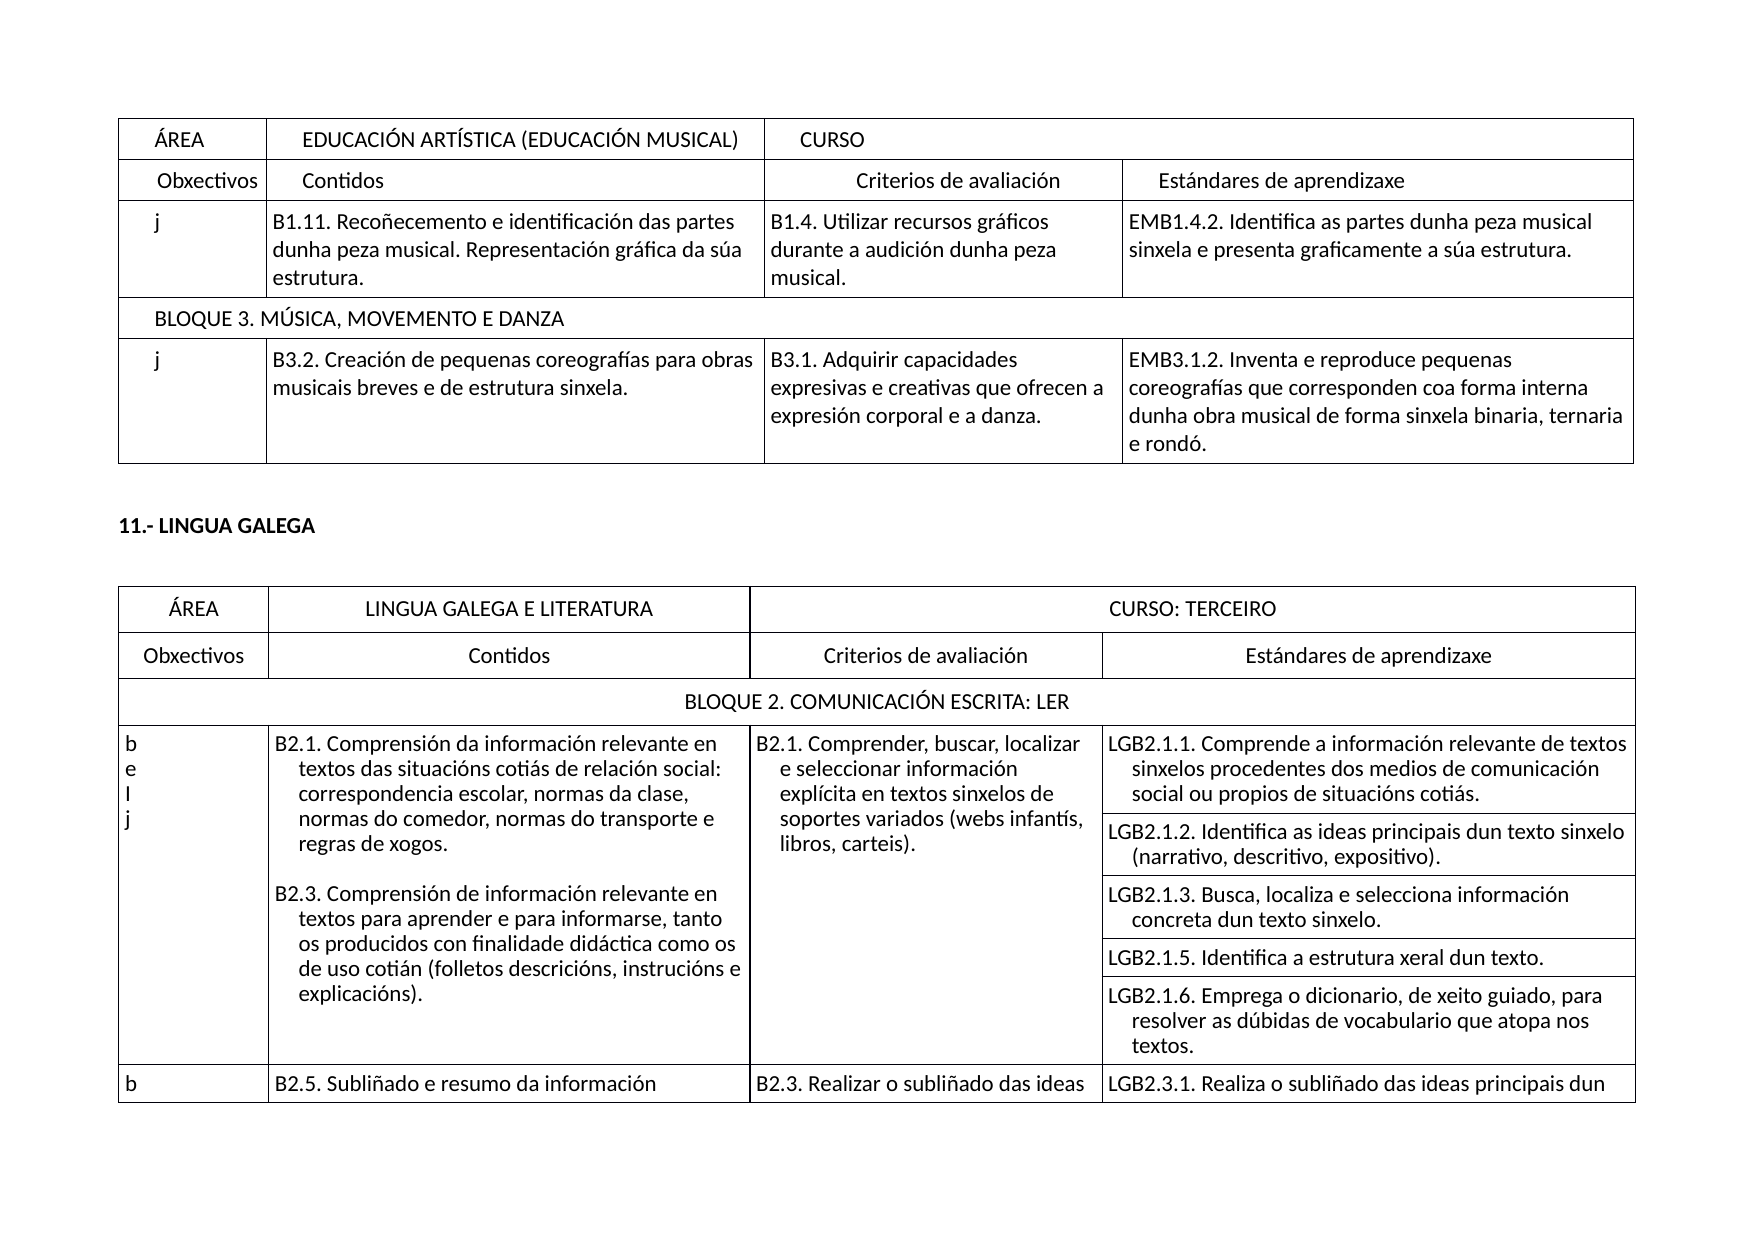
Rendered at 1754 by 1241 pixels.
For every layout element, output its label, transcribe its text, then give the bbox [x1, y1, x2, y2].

table_header CURSO [765, 119, 1633, 159]
table_cell B1.4. Utilizar recursos gráficos durante a audición dunha peza musical. [765, 201, 1122, 297]
table_cell Contidos [267, 160, 764, 200]
table_cell B2.5. Subliñado e resumo da información [269, 1065, 749, 1102]
table_cell Estándares de aprendizaxe [1103, 633, 1635, 678]
table_header ÁREA [119, 587, 268, 632]
table_cell EMB1.4.2. Identifica as partes dunha peza musical sinxela e presenta graficamente a súa estrutura. [1123, 201, 1633, 297]
table_cell Estándares de aprendizaxe [1123, 160, 1633, 200]
table_cell LGB2.1.5. Identifica a estrutura xeral dun texto. [1103, 939, 1635, 976]
table_header LINGUA GALEGA E LITERATURA [269, 587, 749, 632]
table_cell Criterios de avaliación [765, 160, 1122, 200]
table_cell B3.1. Adquirir capacidades expresivas e creativas que ofrecen a expresión corporal e a danza. [765, 339, 1122, 463]
table_cell j [119, 339, 266, 463]
table_cell b e I j [119, 726, 268, 1064]
table_cell B2.3. Realizar o subliñado das ideas [751, 1065, 1102, 1102]
table_cell LGB2.1.1. Comprende a información relevante de textos sinxelos procedentes dos medios de comunicación social ou propios de situacións cotiás. [1103, 726, 1635, 812]
table_cell B2.1. Comprensión da información relevante en textos das situacións cotiás de relación social: correspondencia escolar, normas da clase, normas do comedor, normas do transporte e regras de xogos. B2.3. Comprensión de información relevante en textos para aprender e para informarse, tanto os producidos con finalidade didáctica como os de uso cotián (folletos descricións, instrucións e explicacións). [269, 726, 749, 1064]
table_cell Contidos [269, 633, 749, 678]
table_cell EMB3.1.2. Inventa e reproduce pequenas coreografías que corresponden coa forma interna dunha obra musical de forma sinxela binaria, ternaria e rondó. [1123, 339, 1633, 463]
table_cell b [119, 1065, 268, 1102]
table_cell j [119, 201, 266, 297]
table_header ÁREA [119, 119, 266, 159]
table_cell Obxectivos [119, 633, 268, 678]
table_cell LGB2.1.2. Identifica as ideas principais dun texto sinxelo (narrativo, descritivo, expositivo). [1103, 814, 1635, 875]
text 11.- LINGUA GALEGA [118, 511, 1636, 539]
table_cell Obxectivos [119, 160, 266, 200]
table_cell BLOQUE 3. MÚSICA, MOVEMENTO E DANZA [119, 298, 1633, 338]
table_cell B1.11. Recoñecemento e identificación das partes dunha peza musical. Representación gráfica da súa estrutura. [267, 201, 764, 297]
table_cell B2.1. Comprender, buscar, localizar e seleccionar información explícita en textos sinxelos de soportes variados (webs infantís, libros, carteis). [751, 726, 1102, 1064]
table_header EDUCACIÓN ARTÍSTICA (EDUCACIÓN MUSICAL) [267, 119, 764, 159]
table_cell Criterios de avaliación [751, 633, 1102, 678]
table_cell BLOQUE 2. COMUNICACIÓN ESCRITA: LER [119, 679, 1635, 724]
table_cell LGB2.1.6. Emprega o dicionario, de xeito guiado, para resolver as dúbidas de vocabulario que atopa nos textos. [1103, 977, 1635, 1064]
table_cell LGB2.1.3. Busca, localiza e selecciona información concreta dun texto sinxelo. [1103, 876, 1635, 938]
table_header CURSO: TERCEIRO [751, 587, 1635, 632]
table_cell LGB2.3.1. Realiza o subliñado das ideas principais dun [1103, 1065, 1635, 1102]
table_cell B3.2. Creación de pequenas coreografías para obras musicais breves e de estrutura sinxela. [267, 339, 764, 463]
